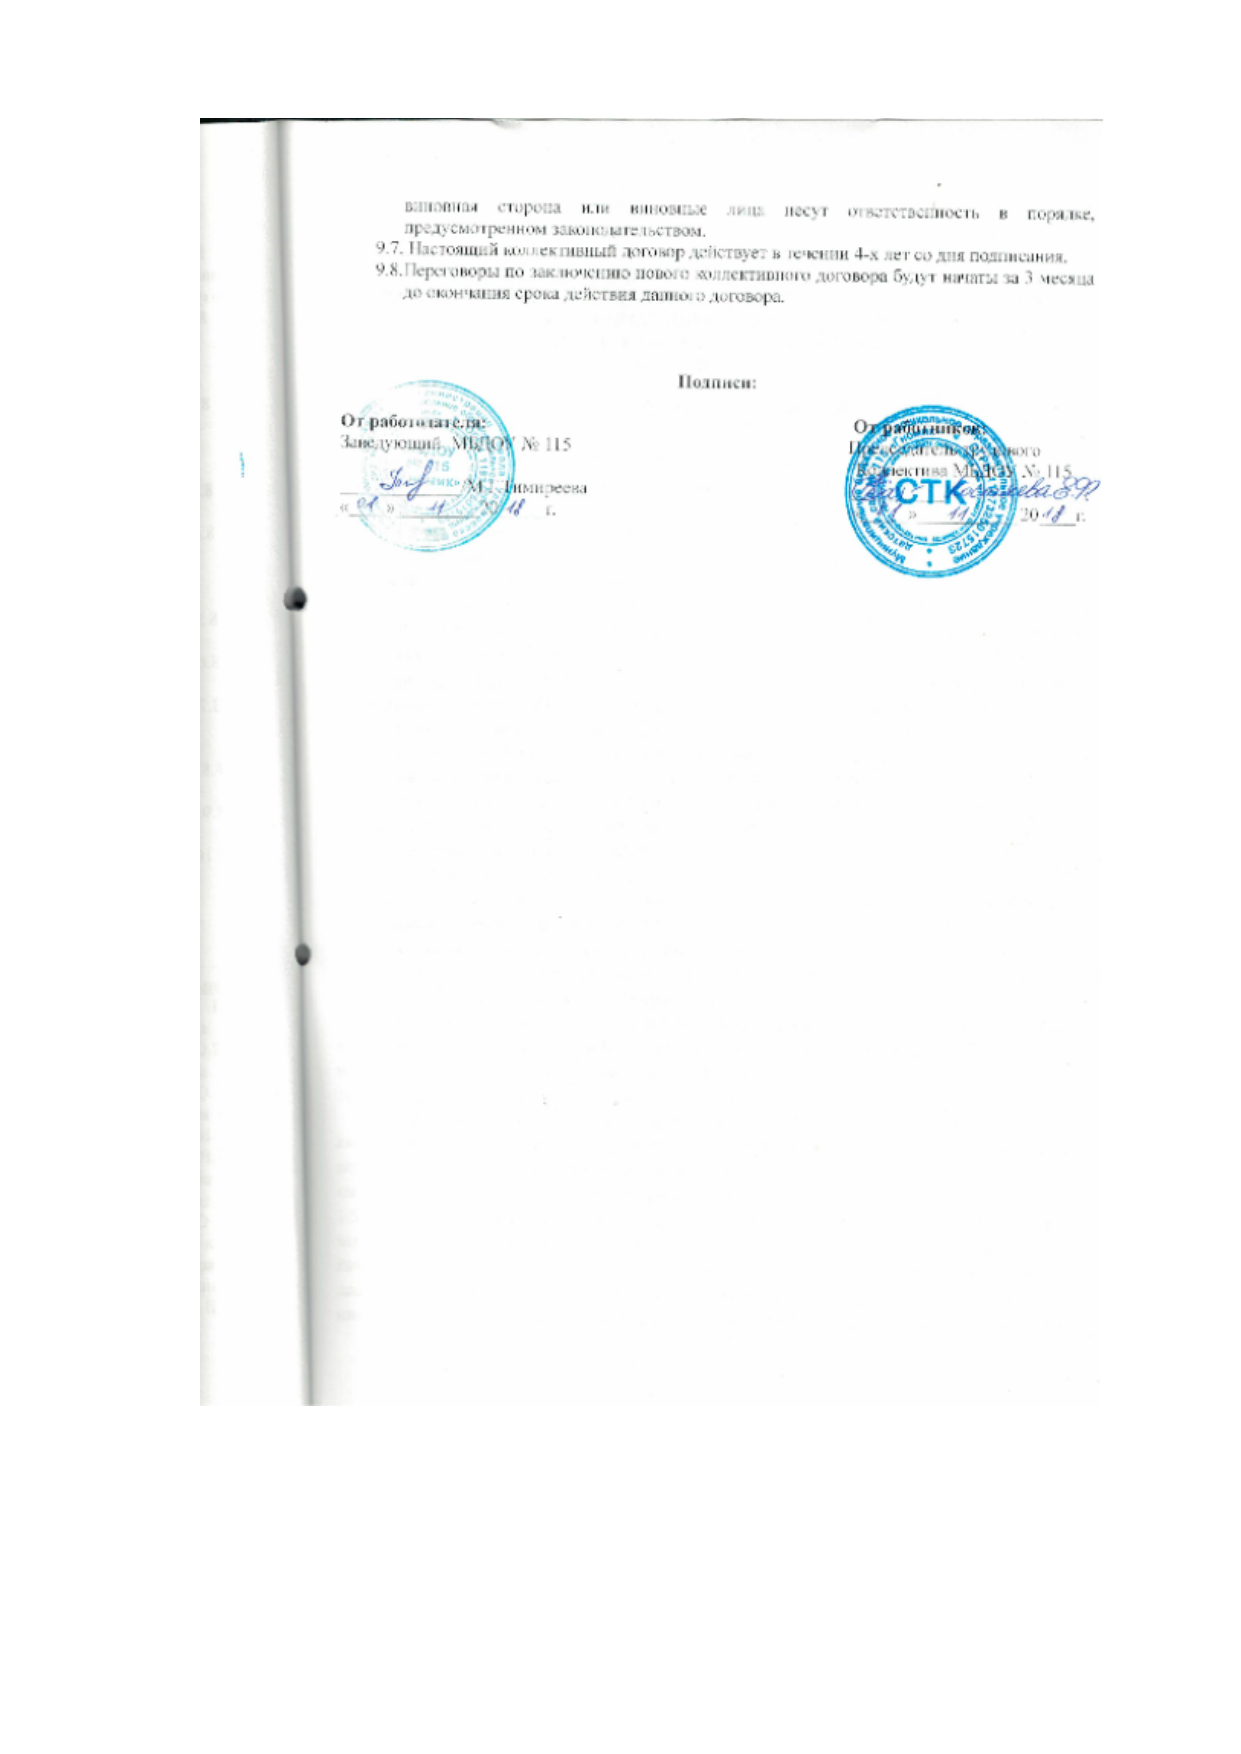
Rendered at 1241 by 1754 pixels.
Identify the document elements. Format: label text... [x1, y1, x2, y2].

list В случае нарушения или невыполнения обязательств коллективного договора [51, 118, 200, 1406]
list В случае нарушения или невыполнения обязательств коллективного договора [1104, 118, 1122, 1406]
